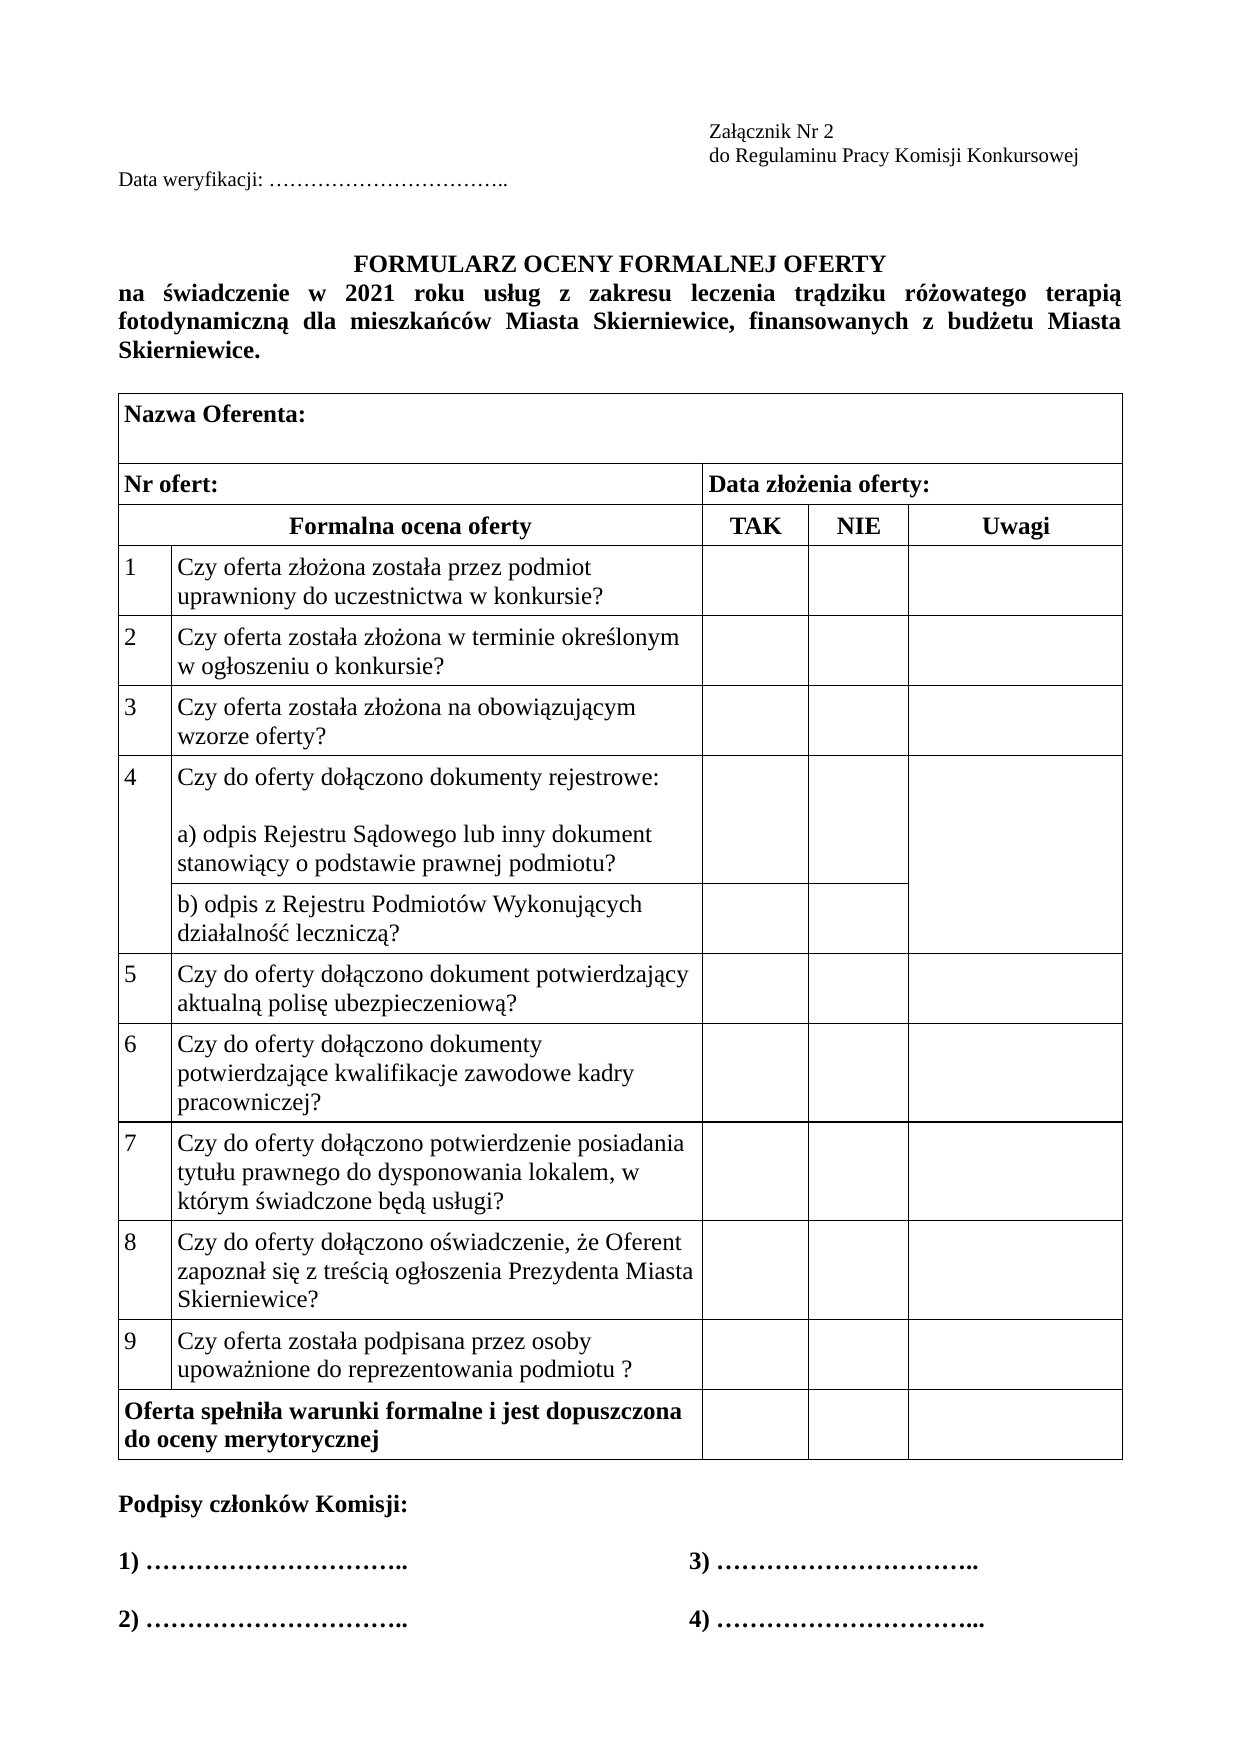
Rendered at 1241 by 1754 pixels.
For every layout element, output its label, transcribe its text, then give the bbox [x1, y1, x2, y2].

table_cell 6 [119, 1024, 171, 1121]
table_cell Nr ofert: [119, 464, 702, 504]
table_cell [703, 1221, 808, 1319]
table_cell Czy oferta została złożona w terminie określonym w ogłoszeniu o konkursie? [172, 616, 702, 685]
table_cell [909, 546, 1122, 615]
table_cell Formalna ocena oferty [119, 505, 702, 545]
table_cell [703, 1024, 808, 1121]
table_cell Czy do oferty dołączono dokument potwierdzający aktualną polisę ubezpieczeniową? [172, 954, 702, 1023]
table_cell [909, 756, 1122, 953]
table_cell [809, 884, 908, 953]
table_cell [809, 1221, 908, 1319]
table_cell Czy oferta złożona została przez podmiot uprawniony do uczestnictwa w konkursie? [172, 546, 702, 615]
table_cell [909, 1024, 1122, 1121]
table_cell [809, 1123, 908, 1220]
table_cell [809, 1320, 908, 1389]
table_cell [909, 1320, 1122, 1389]
text do Regulaminu Pracy Komisji Konkursowej [118, 143, 1122, 167]
table_cell [909, 1390, 1122, 1459]
text Załącznik Nr 2 [118, 118, 1122, 143]
table_cell [703, 884, 808, 953]
table_cell [703, 1123, 808, 1220]
table_cell Czy do oferty dołączono dokumenty rejestrowe: a) odpis Rejestru Sądowego lub inny dokument stanowiący o podstawie prawnej podmiotu? [172, 756, 702, 883]
table_cell 8 [119, 1221, 171, 1319]
table_cell [909, 1221, 1122, 1319]
table_cell [809, 616, 908, 685]
table_cell NIE [809, 505, 908, 545]
table_cell Czy oferta została złożona na obowiązującym wzorze oferty? [172, 686, 702, 755]
text na świadczenie w 2021 roku usług z zakresu leczenia trądziku różowatego terapią fotodynamiczną dla mieszkańców Miasta Skierniewice, finansowanych z budżetu Miasta Skierniewice. [118, 278, 1122, 364]
table_cell 4 [119, 756, 171, 953]
table_cell b) odpis z Rejestru Podmiotów Wykonujących działalność leczniczą? [172, 884, 702, 953]
table_cell 3 [119, 686, 171, 755]
text Data weryfikacji: …………………………….. [118, 167, 1122, 191]
table_cell 5 [119, 954, 171, 1023]
table_cell [909, 616, 1122, 685]
table_cell [703, 954, 808, 1023]
table_header Nazwa Oferenta: [119, 394, 1122, 463]
table_cell Czy oferta została podpisana przez osoby upoważnione do reprezentowania podmiotu ? [172, 1320, 702, 1389]
table_cell [909, 1123, 1122, 1220]
table_cell Czy do oferty dołączono potwierdzenie posiadania tytułu prawnego do dysponowania lokalem, w którym świadczone będą usługi? [172, 1123, 702, 1220]
text 2) ………………………….. 4) …………………………... [118, 1604, 1122, 1632]
table_cell [809, 1390, 908, 1459]
text FORMULARZ OCENY FORMALNEJ OFERTY [118, 249, 1122, 278]
table_cell [703, 756, 808, 883]
table_cell [809, 686, 908, 755]
table_cell [703, 1320, 808, 1389]
table_cell [909, 686, 1122, 755]
table_cell Czy do oferty dołączono oświadczenie, że Oferent zapoznał się z treścią ogłoszenia Prezydenta Miasta Skierniewice? [172, 1221, 702, 1319]
table_cell [809, 954, 908, 1023]
table_cell [809, 1024, 908, 1121]
text 1) ………………………….. 3) ………………………….. [118, 1546, 1122, 1575]
table_cell Uwagi [909, 505, 1122, 545]
table_cell Data złożenia oferty: [703, 464, 1122, 504]
table_cell 1 [119, 546, 171, 615]
table_cell TAK [703, 505, 808, 545]
table_cell [703, 616, 808, 685]
table_cell [909, 954, 1122, 1023]
table_cell 9 [119, 1320, 171, 1389]
table_cell 2 [119, 616, 171, 685]
table_cell [809, 756, 908, 883]
table_cell Oferta spełniła warunki formalne i jest dopuszczona do oceny merytorycznej [119, 1390, 702, 1459]
table_cell [809, 546, 908, 615]
table_cell Czy do oferty dołączono dokumenty potwierdzające kwalifikacje zawodowe kadry pracowniczej? [172, 1024, 702, 1121]
table_cell [703, 546, 808, 615]
table_cell [703, 686, 808, 755]
table_cell 7 [119, 1123, 171, 1220]
text Podpisy członków Komisji: [118, 1489, 1122, 1517]
table_cell [703, 1390, 808, 1459]
